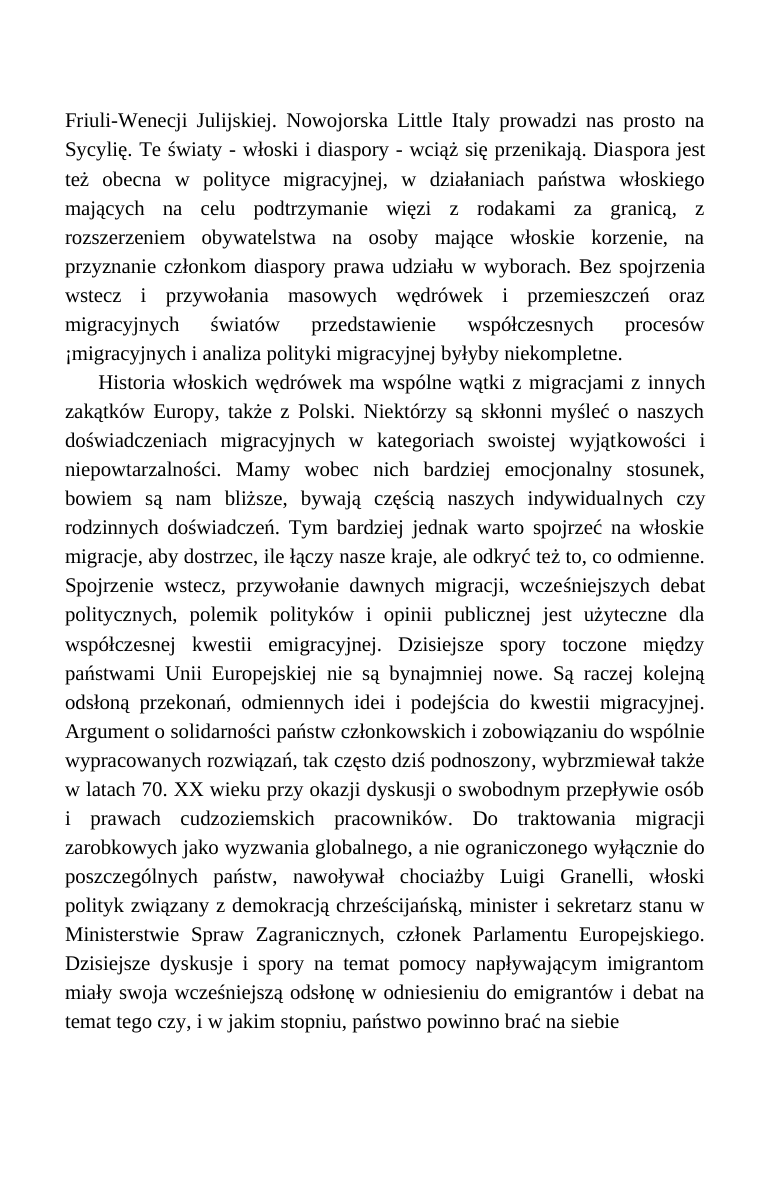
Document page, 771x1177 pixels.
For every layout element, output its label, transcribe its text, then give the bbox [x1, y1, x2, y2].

text Friuli-Wenecji Julijskiej. Nowojorska Little Italy prowadzi nas prosto na Sycylię. Te światy - włoski i diaspory - wciąż się przenikają. Dia­spora jest też obecna w polityce migracyjnej, w działaniach państwa włoskiego mających na celu podtrzymanie więzi z rodakami za granicą, z rozszerzeniem obywatelstwa na osoby mające włoskie korzenie, na przyznanie członkom diaspory prawa udziału w wyborach. Bez spoj­rzenia wstecz i przywołania masowych wędrówek i przemieszczeń oraz migracyjnych światów przedstawienie współczesnych procesów ¡migracyjnych i analiza polityki migracyjnej byłyby niekompletne. [65, 108, 705, 365]
text Historia włoskich wędrówek ma wspólne wątki z migracjami z in­nych zakątków Europy, także z Polski. Niektórzy są skłonni myśleć o naszych doświadczeniach migracyjnych w kategoriach swoistej wyjąt­kowości i niepowtarzalności. Mamy wobec nich bardziej emocjonalny stosunek, bowiem są nam bliższe, bywają częścią naszych indywidual­nych czy rodzinnych doświadczeń. Tym bardziej jednak warto spojrzeć na włoskie migracje, aby dostrzec, ile łączy nasze kraje, ale odkryć też to, co odmienne. Spojrzenie wstecz, przywołanie dawnych migracji, wcze­śniejszych debat politycznych, polemik polityków i opinii publicznej jest użyteczne dla współczesnej kwestii emigracyjnej. Dzisiejsze spory toczone między państwami Unii Europejskiej nie są bynajmniej nowe. Są raczej kolejną odsłoną przekonań, odmiennych idei i podejścia do kwestii migracyjnej. Argument o solidarności państw członkowskich i zobowiązaniu do wspólnie wypracowanych rozwiązań, tak często dziś podnoszony, wybrzmiewał także w latach 70. XX wieku przy okazji dyskusji o swobodnym przepływie osób i prawach cudzoziemskich pracowników. Do traktowania migracji zarobkowych jako wyzwania globalnego, a nie ograniczonego wyłącznie do poszczególnych państw, nawoływał chociażby Luigi Granelli, włoski polityk związany z de­mokracją chrześcijańską, minister i sekretarz stanu w Ministerstwie Spraw Zagranicznych, członek Parlamentu Europejskiego. Dzisiejsze dyskusje i spory na temat pomocy napływającym imigrantom miały swoja wcześniejszą odsłonę w odniesieniu do emigrantów i debat na temat tego czy, i w jakim stopniu, państwo powinno brać na siebie [65, 370, 705, 1033]
